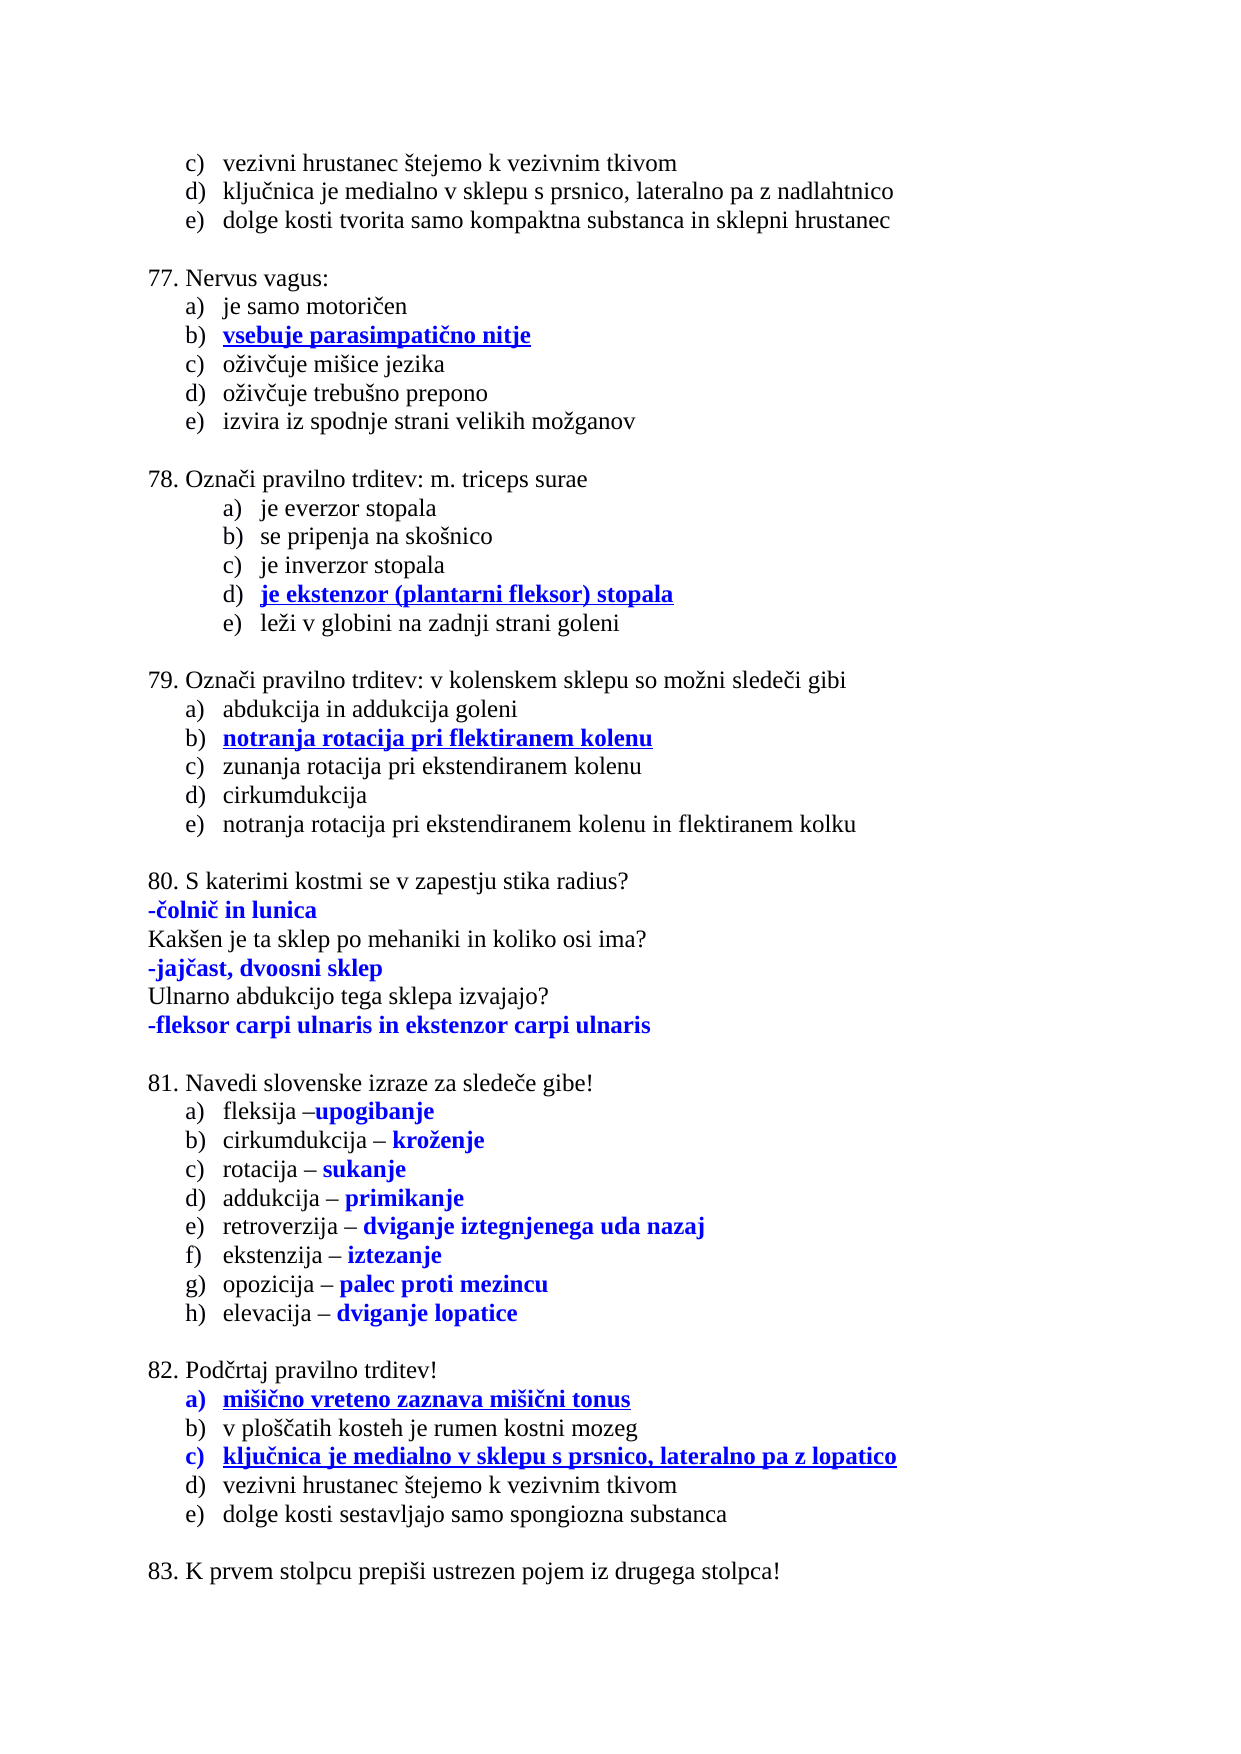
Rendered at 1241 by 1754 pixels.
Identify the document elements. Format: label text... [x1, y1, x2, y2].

list v ploščatih kosteh je rumen kostni mozeg [185, 1413, 1093, 1441]
text 77. Nervus vagus: [148, 263, 1093, 291]
list izvira iz spodnje strani velikih možganov [185, 406, 1093, 435]
text -fleksor carpi ulnaris in ekstenzor carpi ulnaris [148, 1010, 1093, 1039]
list ekstenzija – iztezanje [185, 1240, 1093, 1269]
list cirkumdukcija [185, 780, 1093, 809]
text 83. K prvem stolpcu prepiši ustrezen pojem iz drugega stolpca! [148, 1556, 1093, 1585]
text -čolnič in lunica [148, 895, 1093, 924]
list opozicija – palec proti mezincu [185, 1269, 1093, 1298]
text 80. S katerimi kostmi se v zapestju stika radius? [148, 866, 1093, 895]
list je samo motoričen [185, 291, 1093, 320]
text -jajčast, dvoosni sklep [148, 953, 1093, 981]
list notranja rotacija pri flektiranem kolenu [185, 723, 1093, 751]
text 78. Označi pravilno trditev: m. triceps surae [148, 464, 1093, 493]
list je ekstenzor (plantarni fleksor) stopala [223, 579, 1093, 608]
list vezivni hrustanec štejemo k vezivnim tkivom [185, 148, 1093, 176]
list vezivni hrustanec štejemo k vezivnim tkivom [185, 1470, 1093, 1499]
text Kakšen je ta sklep po mehaniki in koliko osi ima? [148, 924, 1093, 953]
list ključnica je medialno v sklepu s prsnico, lateralno pa z lopatico [185, 1441, 1093, 1470]
list je everzor stopala [223, 493, 1093, 521]
list oživčuje mišice jezika [185, 349, 1093, 378]
list je inverzor stopala [223, 550, 1093, 579]
list dolge kosti sestavljajo samo spongiozna substanca [185, 1499, 1093, 1528]
list abdukcija in addukcija goleni [185, 694, 1093, 723]
list mišično vreteno zaznava mišični tonus [185, 1384, 1093, 1413]
list rotacija – sukanje [185, 1154, 1093, 1183]
list dolge kosti tvorita samo kompaktna substanca in sklepni hrustanec [185, 205, 1093, 234]
list ključnica je medialno v sklepu s prsnico, lateralno pa z nadlahtnico [185, 176, 1093, 205]
text Ulnarno abdukcijo tega sklepa izvajajo? [148, 981, 1093, 1010]
list vsebuje parasimpatično nitje [185, 320, 1093, 349]
list cirkumdukcija – kroženje [185, 1125, 1093, 1154]
list elevacija – dviganje lopatice [185, 1298, 1093, 1326]
list se pripenja na skošnico [223, 521, 1093, 550]
list oživčuje trebušno prepono [185, 378, 1093, 406]
list leži v globini na zadnji strani goleni [223, 608, 1093, 636]
list fleksija –upogibanje [185, 1096, 1093, 1125]
text 82. Podčrtaj pravilno trditev! [148, 1355, 1093, 1384]
text 81. Navedi slovenske izraze za sledeče gibe! [148, 1068, 1093, 1096]
list notranja rotacija pri ekstendiranem kolenu in flektiranem kolku [185, 809, 1093, 838]
text 79. Označi pravilno trditev: v kolenskem sklepu so možni sledeči gibi [148, 665, 1093, 694]
list addukcija – primikanje [185, 1183, 1093, 1211]
list retroverzija – dviganje iztegnjenega uda nazaj [185, 1211, 1093, 1240]
list zunanja rotacija pri ekstendiranem kolenu [185, 751, 1093, 780]
